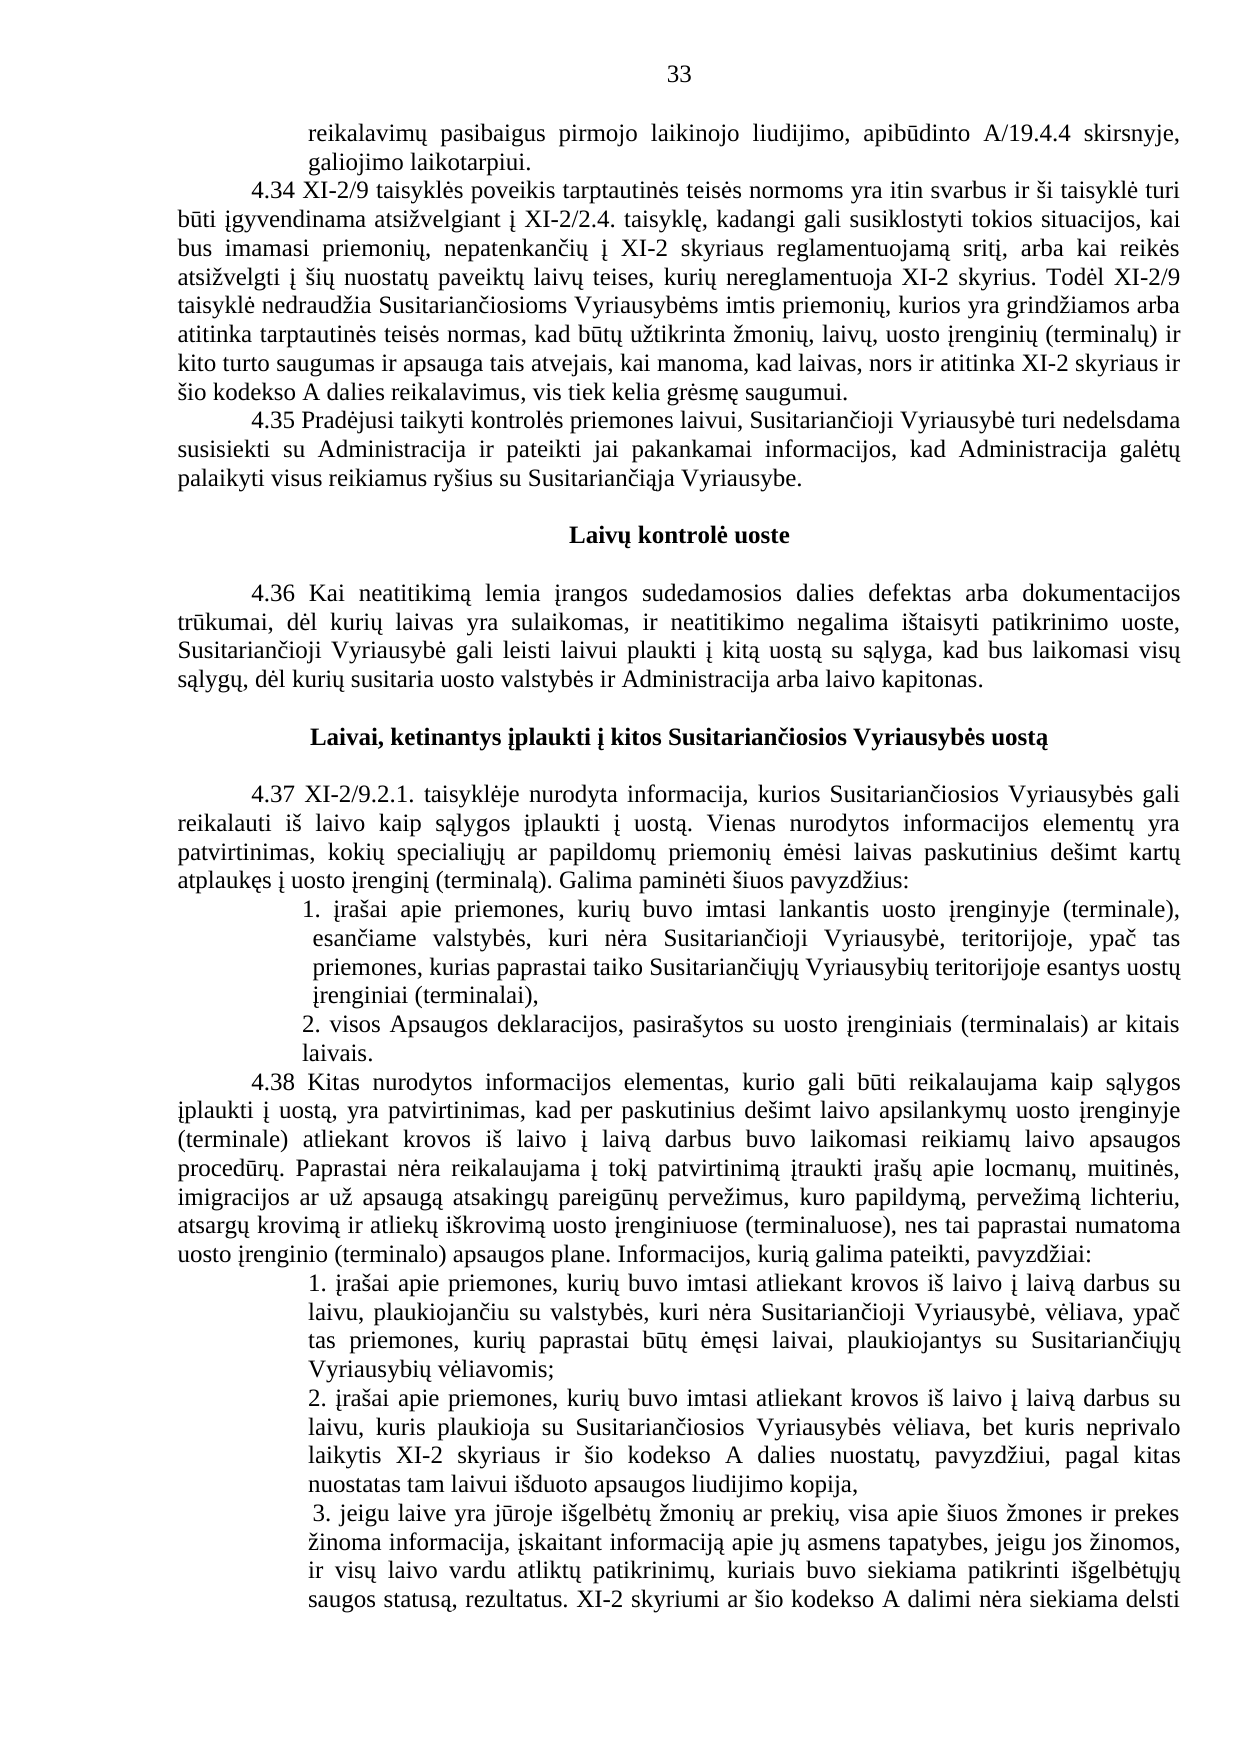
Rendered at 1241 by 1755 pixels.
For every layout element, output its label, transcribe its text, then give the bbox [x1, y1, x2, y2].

text 4.37 XI-2/9.2.1. taisyklėje nurodyta informacija, kurios Susitariančiosios Vyriausybės gali reikalauti iš laivo kaip sąlygos įplaukti į uostą. Vienas nurodytos informacijos elementų yra patvirtinimas, kokių specialiųjų ar papildomų priemonių ėmėsi laivas paskutinius dešimt kartų atplaukęs į uosto įrenginį (terminalą). Galima paminėti šiuos pavyzdžius: [177, 779, 1181, 894]
text 4.35 Pradėjusi taikyti kontrolės priemones laivui, Susitariančioji Vyriausybė turi nedelsdama susisiekti su Administracija ir pateikti jai pakankamai informacijos, kad Administracija galėtų palaikyti visus reikiamus ryšius su Susitariančiąja Vyriausybe. [177, 406, 1181, 492]
text 1. įrašai apie priemones, kurių buvo imtasi lankantis uosto įrenginyje (terminale), esančiame valstybės, kuri nėra Susitariančioji Vyriausybė, teritorijoje, ypač tas priemones, kurias paprastai taiko Susitariančiųjų Vyriausybių teritorijoje esantys uostų įrenginiai (terminalai), [302, 894, 1181, 1009]
text 2. visos Apsaugos deklaracijos, pasirašytos su uosto įrenginiais (terminalais) ar kitais laivais. [302, 1009, 1181, 1067]
text 4.34 XI-2/9 taisyklės poveikis tarptautinės teisės normoms yra itin svarbus ir ši taisyklė turi būti įgyvendinama atsižvelgiant į XI-2/2.4. taisyklę, kadangi gali susiklostyti tokios situacijos, kai bus imamasi priemonių, nepatenkančių į XI-2 skyriaus reglamentuojamą sritį, arba kai reikės atsižvelgti į šių nuostatų paveiktų laivų teises, kurių nereglamentuoja XI-2 skyrius. Todėl XI-2/9 taisyklė nedraudžia Susitariančiosioms Vyriausybėms imtis priemonių, kurios yra grindžiamos arba atitinka tarptautinės teisės normas, kad būtų užtikrinta žmonių, laivų, uosto įrenginių (terminalų) ir kito turto saugumas ir apsauga tais atvejais, kai manoma, kad laivas, nors ir atitinka XI-2 skyriaus ir šio kodekso A dalies reikalavimus, vis tiek kelia grėsmę saugumui. [177, 176, 1181, 406]
text Laivų kontrolė uoste [177, 521, 1181, 549]
text reikalavimų pasibaigus pirmojo laikinojo liudijimo, apibūdinto A/19.4.4 skirsnyje, galiojimo laikotarpiui. [308, 118, 1181, 176]
text 4.36 Kai neatitikimą lemia įrangos sudedamosios dalies defektas arba dokumentacijos trūkumai, dėl kurių laivas yra sulaikomas, ir neatitikimo negalima ištaisyti patikrinimo uoste, Susitariančioji Vyriausybė gali leisti laivui plaukti į kitą uostą su sąlyga, kad bus laikomasi visų sąlygų, dėl kurių susitaria uosto valstybės ir Administracija arba laivo kapitonas. [177, 578, 1181, 693]
text 4.38 Kitas nurodytos informacijos elementas, kurio gali būti reikalaujama kaip sąlygos įplaukti į uostą, yra patvirtinimas, kad per paskutinius dešimt laivo apsilankymų uosto įrenginyje (terminale) atliekant krovos iš laivo į laivą darbus buvo laikomasi reikiamų laivo apsaugos procedūrų. Paprastai nėra reikalaujama į tokį patvirtinimą įtraukti įrašų apie locmanų, muitinės, imigracijos ar už apsaugą atsakingų pareigūnų pervežimus, kuro papildymą, pervežimą lichteriu, atsargų krovimą ir atliekų iškrovimą uosto įrenginiuose (terminaluose), nes tai paprastai numatoma uosto įrenginio (terminalo) apsaugos plane. Informacijos, kurią galima pateikti, pavyzdžiai: [177, 1067, 1181, 1268]
text Laivai, ketinantys įplaukti į kitos Susitariančiosios Vyriausybės uostą [177, 722, 1181, 751]
text 2. įrašai apie priemones, kurių buvo imtasi atliekant krovos iš laivo į laivą darbus su laivu, kuris plaukioja su Susitariančiosios Vyriausybės vėliava, bet kuris neprivalo laikytis XI-2 skyriaus ir šio kodekso A dalies nuostatų, pavyzdžiui, pagal kitas nuostatas tam laivui išduoto apsaugos liudijimo kopija, [308, 1383, 1181, 1498]
text 3. jeigu laive yra jūroje išgelbėtų žmonių ar prekių, visa apie šiuos žmones ir prekes žinoma informacija, įskaitant informaciją apie jų asmens tapatybes, jeigu jos žinomos, ir visų laivo vardu atliktų patikrinimų, kuriais buvo siekiama patikrinti išgelbėtųjų saugos statusą, rezultatus. XI-2 skyriumi ar šio kodekso A dalimi nėra siekiama delsti [308, 1498, 1181, 1613]
text 1. įrašai apie priemones, kurių buvo imtasi atliekant krovos iš laivo į laivą darbus su laivu, plaukiojančiu su valstybės, kuri nėra Susitariančioji Vyriausybė, vėliava, ypač tas priemones, kurių paprastai būtų ėmęsi laivai, plaukiojantys su Susitariančiųjų Vyriausybių vėliavomis; [308, 1268, 1181, 1383]
